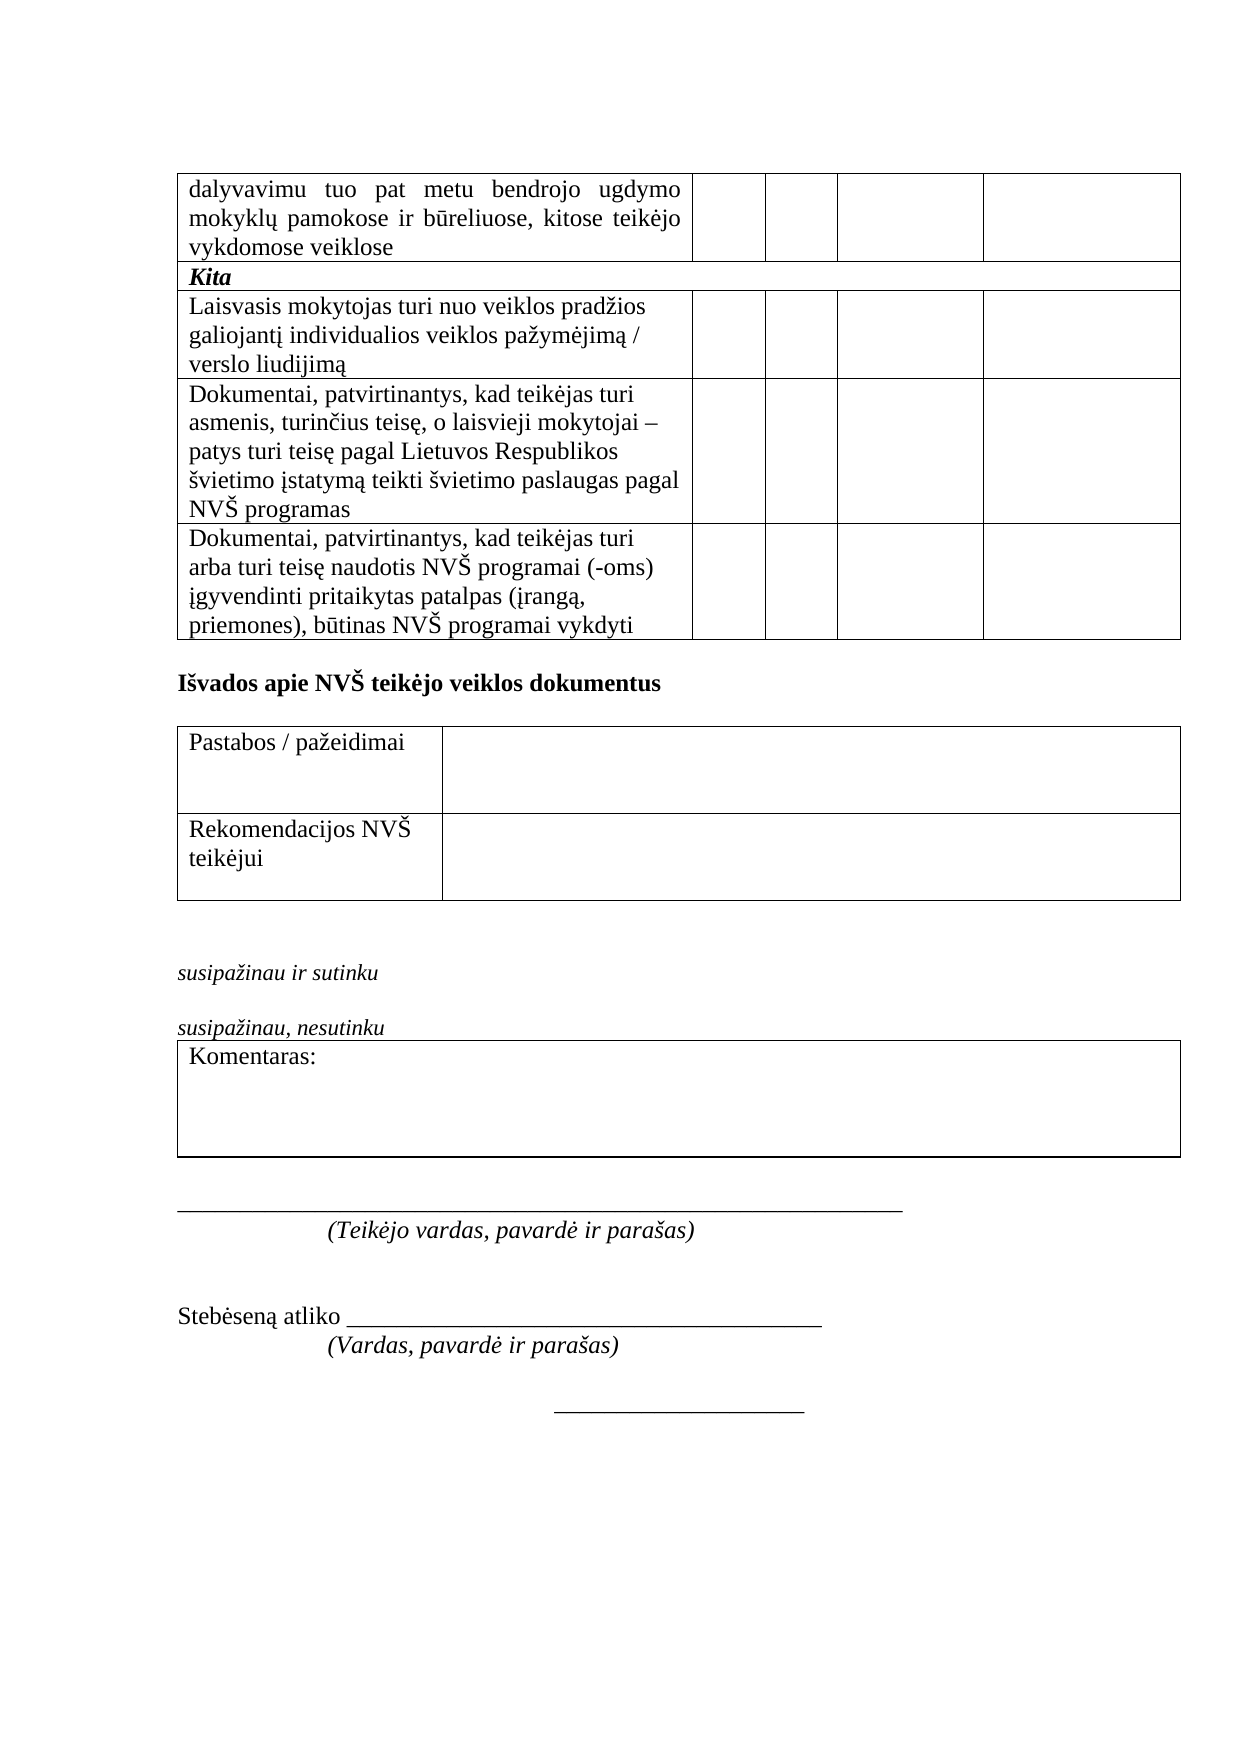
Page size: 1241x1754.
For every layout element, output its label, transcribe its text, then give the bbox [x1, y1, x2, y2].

table_cell [984, 174, 1180, 261]
text Išvados apie NVŠ teikėjo veiklos dokumentus [177, 668, 1181, 697]
text (Teikėjo vardas, pavardė ir parašas) [177, 1215, 1181, 1244]
text __________________________________________________________ [177, 1186, 1181, 1215]
table_cell [766, 291, 837, 378]
table_cell Laisvasis mokytojas turi nuo veiklos pradžios galiojantį individualios veiklos pažymėjimą / verslo liudijimą [178, 291, 692, 378]
table_header Komentaras: [178, 1041, 1180, 1156]
table_cell [838, 291, 983, 378]
table_cell [766, 379, 837, 522]
text Stebėseną atliko ______________________________________ [177, 1301, 1181, 1330]
table_cell [984, 379, 1180, 522]
table_cell dalyvavimu tuo pat metu bendrojo ugdymo mokyklų pamokose ir būreliuose, kitose teikėjo vykdomose veiklose [178, 174, 692, 261]
table_cell [766, 524, 837, 638]
text ____________________ [177, 1387, 1181, 1416]
table_cell [693, 524, 765, 638]
table_cell Kita [178, 262, 1180, 290]
text susipažinau ir sutinku [177, 959, 1181, 985]
table_header [443, 727, 1180, 813]
table_cell [838, 379, 983, 522]
text susipažinau, nesutinku [177, 1014, 1181, 1040]
table_cell Dokumentai, patvirtinantys, kad teikėjas turi arba turi teisę naudotis NVŠ programai (-oms) įgyvendinti pritaikytas patalpas (įrangą, priemones), būtinas NVŠ programai vykdyti [178, 524, 692, 638]
table_cell [693, 291, 765, 378]
table_cell [838, 174, 983, 261]
table_header Pastabos / pažeidimai [178, 727, 442, 813]
table_cell [443, 814, 1180, 900]
table_cell Dokumentai, patvirtinantys, kad teikėjas turi asmenis, turinčius teisę, o laisvieji mokytojai – patys turi teisę pagal Lietuvos Respublikos švietimo įstatymą teikti švietimo paslaugas pagal NVŠ programas [178, 379, 692, 522]
table_cell Rekomendacijos NVŠ teikėjui [178, 814, 442, 900]
table_cell [693, 379, 765, 522]
table_cell [984, 524, 1180, 638]
table_cell [766, 174, 837, 261]
table_cell [838, 524, 983, 638]
table_cell [984, 291, 1180, 378]
table_cell [693, 174, 765, 261]
text (Vardas, pavardė ir parašas) [177, 1330, 1181, 1359]
